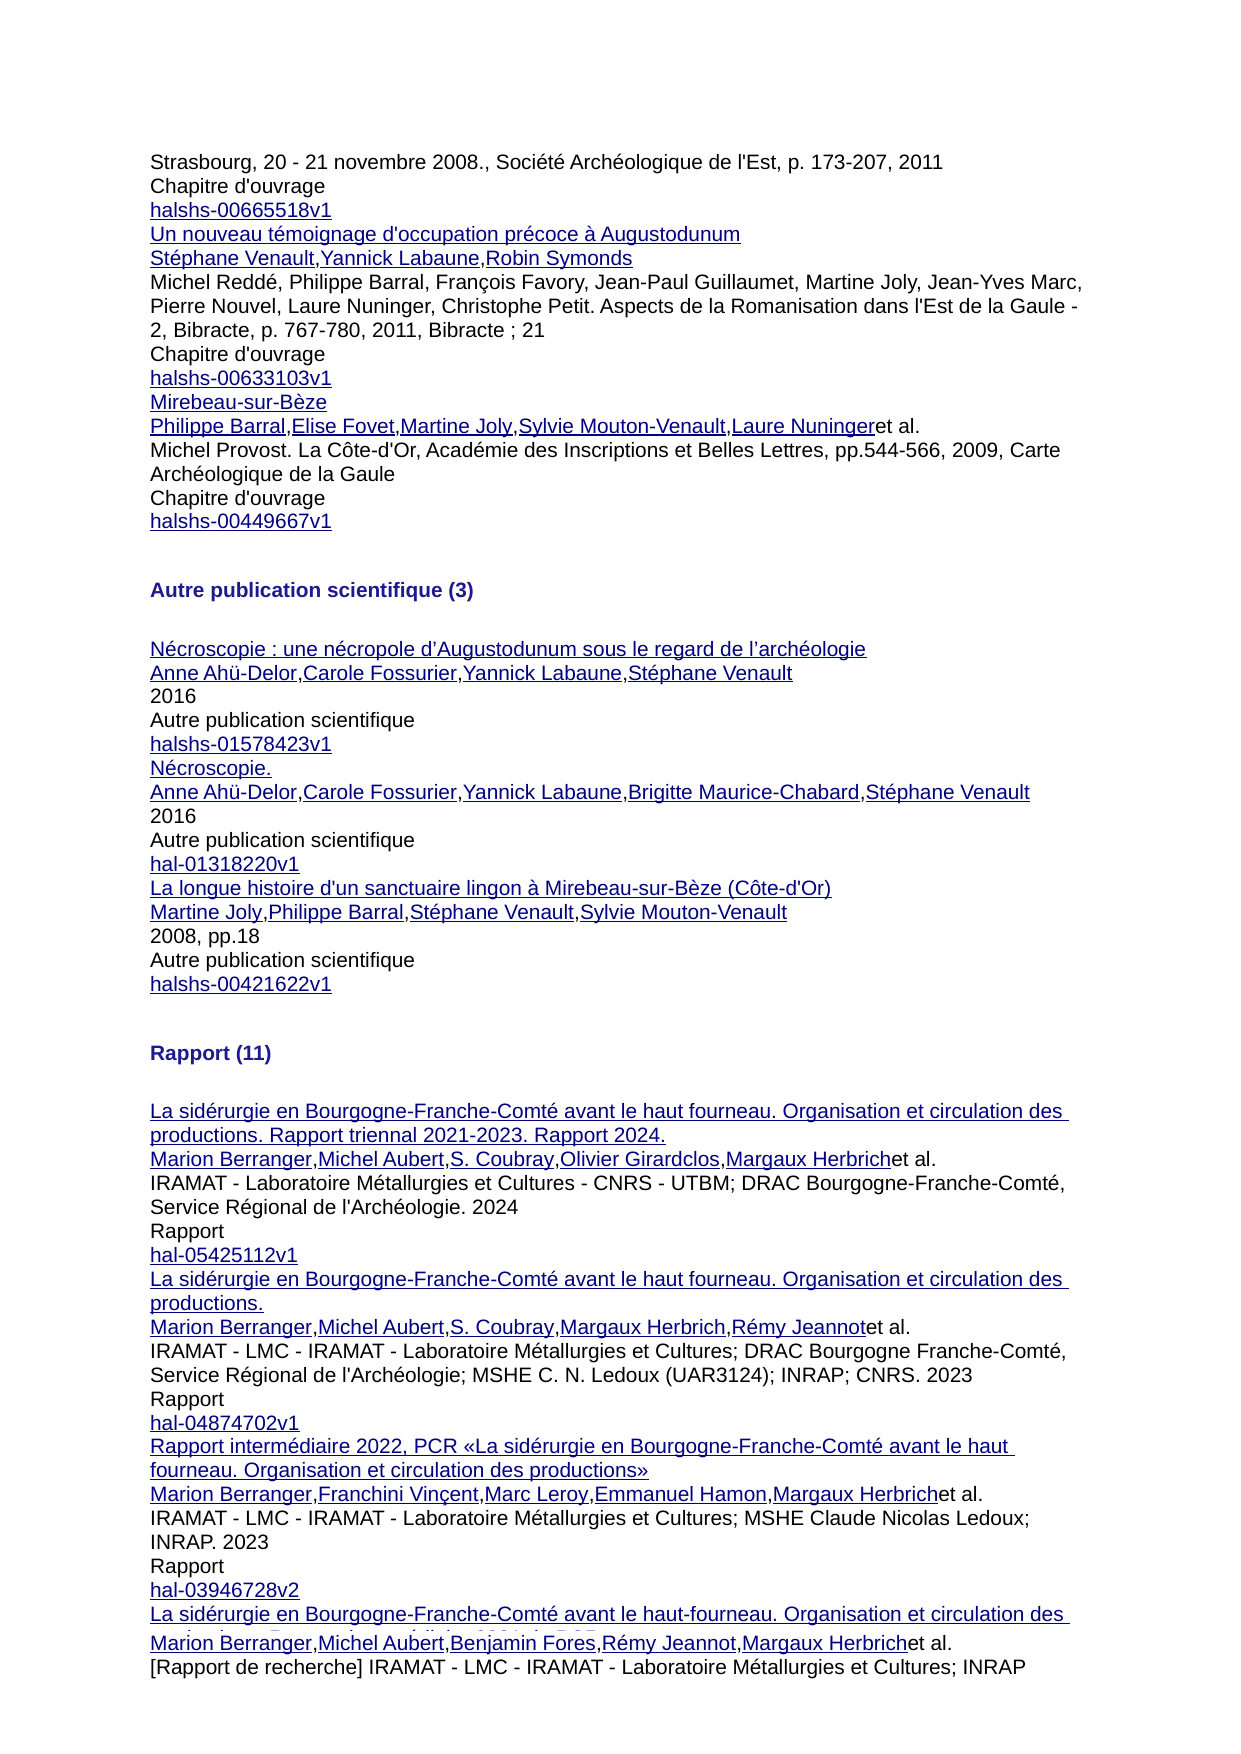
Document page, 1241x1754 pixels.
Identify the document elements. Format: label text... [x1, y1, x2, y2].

table_cell Rapport intermédiaire 2022, PCR «La sidérurgie en Bourgogne-Franche-Comté avant le haut fourneau. Organisation et circulation des productions» Marion Berranger,Franchini Vinçent,Marc Leroy,Emmanuel Hamon,Margaux Herbrichet al. IRAMAT - LMC - IRAMAT - Laboratoire Métallurgies et Cultures; MSHE Claude Nicolas Ledoux; INRAP. 2023 Rapport hal-03946728v2 [150, 1434, 1090, 1602]
table_cell Mirebeau-sur-Bèze Philippe Barral,Elise Fovet,Martine Joly,Sylvie Mouton-Venault,Laure Nuningeret al. Michel Provost. La Côte-d'Or, Académie des Inscriptions et Belles Lettres, pp.544-566, 2009, Carte Archéologique de la Gaule Chapitre d'ouvrage halshs-00449667v1 [150, 390, 1090, 533]
table_cell Nécroscopie. Anne Ahü-Delor,Carole Fossurier,Yannick Labaune,Brigitte Maurice-Chabard,Stéphane Venault 2016 Autre publication scientifique hal-01318220v1 [150, 756, 1090, 876]
table_header Nécroscopie : une nécropole d’Augustodunum sous le regard de l’archéologie Anne Ahü-Delor,Carole Fossurier,Yannick Labaune,Stéphane Venault 2016 Autre publication scientifique halshs-01578423v1 [150, 636, 1090, 756]
table_cell La sidérurgie en Bourgogne-Franche-Comté avant le haut-fourneau. Organisation et circulation des productions; Rapport intermédiaire 2021 du PCR Marion Berranger,Michel Aubert,Benjamin Fores,Rémy Jeannot,Margaux Herbrichet al. [Rapport de recherche] IRAMAT - LMC - IRAMAT - Laboratoire Métallurgies et Cultures; INRAP Grand Est; MSHE Claude Nicolas Ledoux; SRA Bourgogne-Franche-Comté - DRAC. 2021 Rapport (rapport de recherche) hal-03549796v1 [150, 1602, 1090, 1679]
table_header La sidérurgie en Bourgogne-Franche-Comté avant le haut fourneau. Organisation et circulation des productions. Rapport triennal 2021-2023. Rapport 2024. Marion Berranger,Michel Aubert,S. Coubray,Olivier Girardclos,Margaux Herbrichet al. IRAMAT - Laboratoire Métallurgies et Cultures - CNRS - UTBM; DRAC Bourgogne-Franche-Comté, Service Régional de l'Archéologie. 2024 Rapport hal-05425112v1 [150, 1099, 1090, 1267]
table_cell Un nouveau témoignage d'occupation précoce à Augustodunum Stéphane Venault,Yannick Labaune,Robin Symonds Michel Reddé, Philippe Barral, François Favory, Jean-Paul Guillaumet, Martine Joly, Jean-Yves Marc, Pierre Nouvel, Laure Nuninger, Christophe Petit. Aspects de la Romanisation dans l'Est de la Gaule - 2, Bibracte, p. 767-780, 2011, Bibracte ; 21 Chapitre d'ouvrage halshs-00633103v1 [150, 222, 1090, 389]
table_cell La longue histoire d'un sanctuaire lingon à Mirebeau-sur-Bèze (Côte-d'Or) Martine Joly,Philippe Barral,Stéphane Venault,Sylvie Mouton-Venault 2008, pp.18 Autre publication scientifique halshs-00421622v1 [150, 876, 1090, 996]
table_cell La sidérurgie en Bourgogne-Franche-Comté avant le haut fourneau. Organisation et circulation des productions. Marion Berranger,Michel Aubert,S. Coubray,Margaux Herbrich,Rémy Jeannotet al. IRAMAT - LMC - IRAMAT - Laboratoire Métallurgies et Cultures; DRAC Bourgogne Franche-Comté, Service Régional de l'Archéologie; MSHE C. N. Ledoux (UAR3124); INRAP; CNRS. 2023 Rapport hal-04874702v1 [150, 1267, 1090, 1434]
subtitle Rapport (11) [150, 1041, 1090, 1064]
subtitle Autre publication scientifique (3) [150, 578, 1090, 602]
table_cell Strasbourg, 20 - 21 novembre 2008., Société Archéologique de l'Est, p. 173-207, 2011 Chapitre d'ouvrage halshs-00665518v1 [150, 150, 1090, 222]
